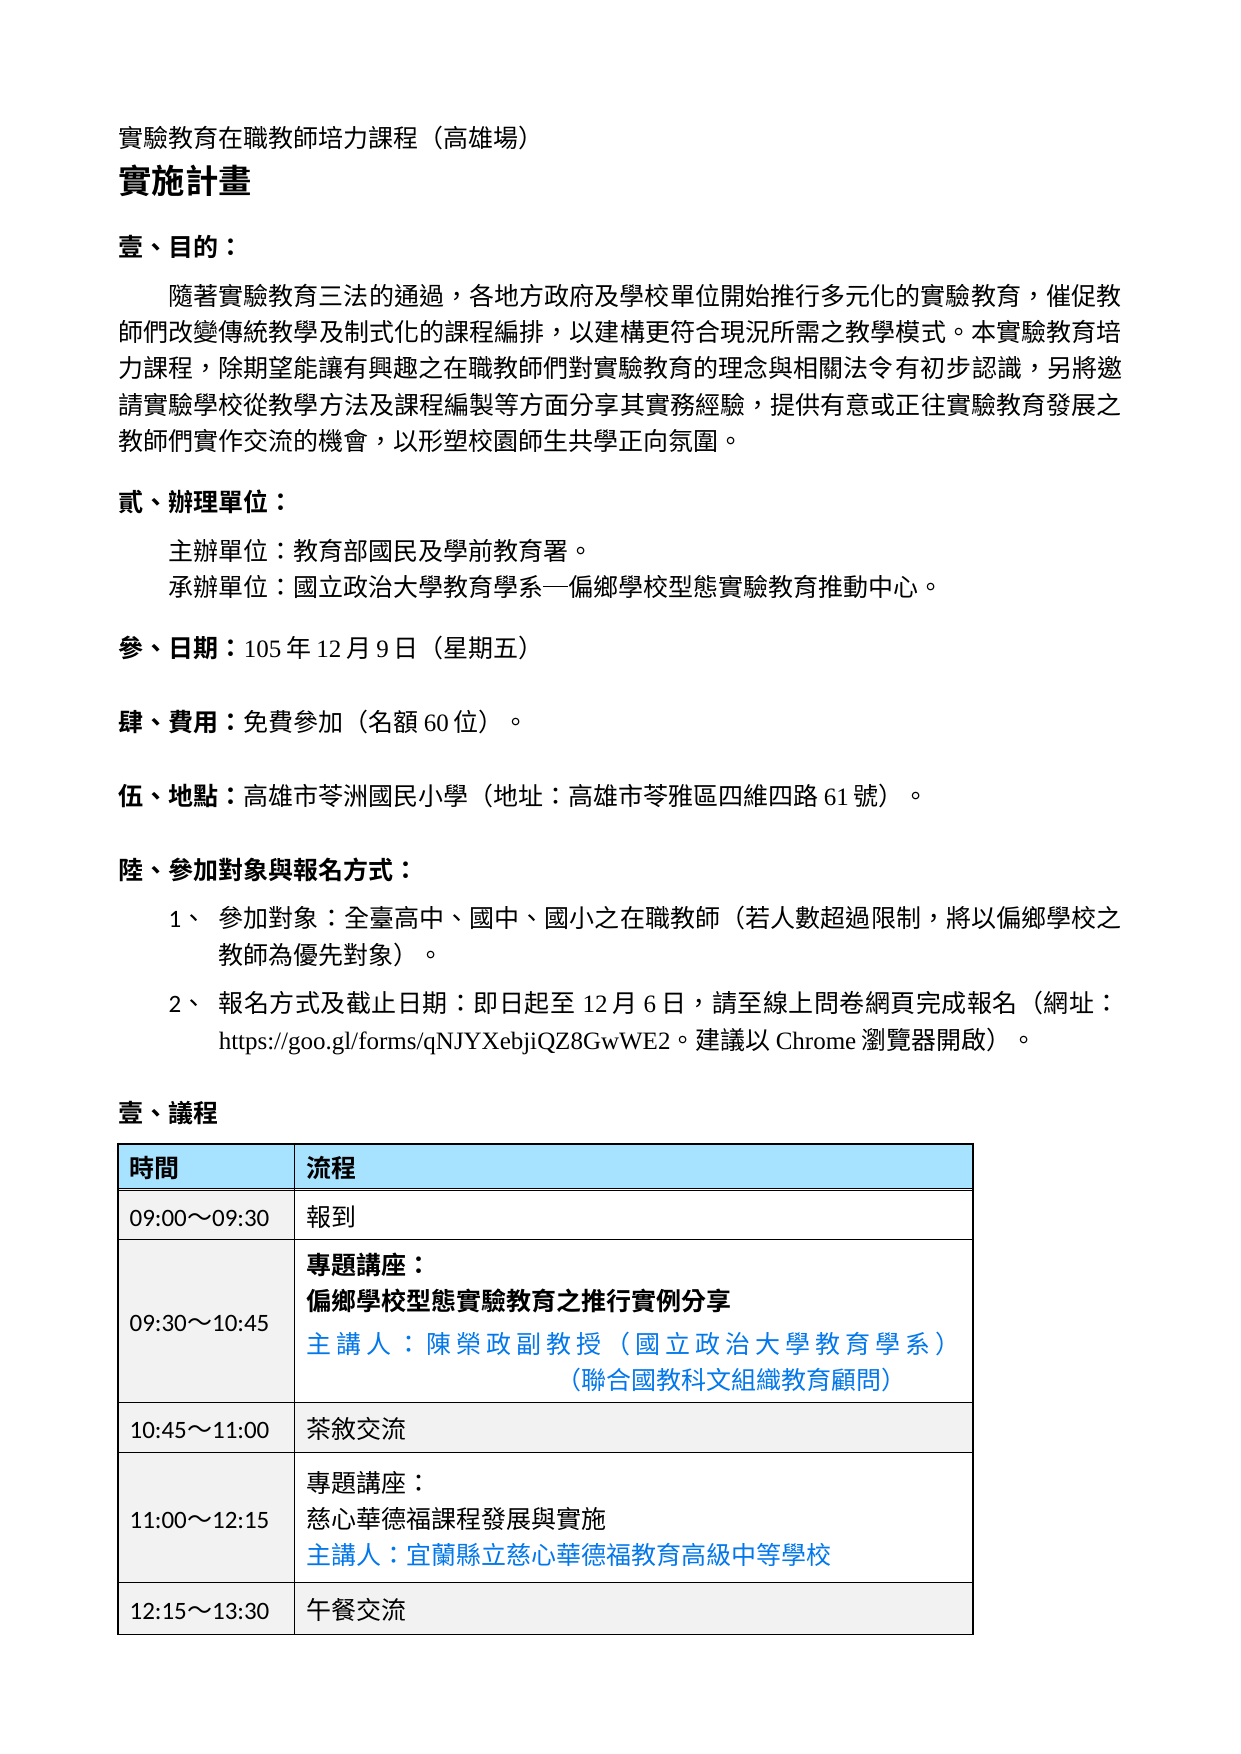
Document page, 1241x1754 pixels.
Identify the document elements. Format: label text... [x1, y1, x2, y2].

text 實驗教育在職教師培力課程（高雄場） [118, 118, 1122, 154]
list 日期：105年12月9日（星期五） [118, 629, 1122, 665]
table_header 時間 [119, 1145, 294, 1188]
list 辦理單位： [118, 483, 1122, 519]
table_cell 11:00～12:15 [119, 1453, 294, 1582]
table_cell 專題講座： 慈心華德福課程發展與實施 主講人：宜蘭縣立慈心華德福教育高級中等學校 [295, 1453, 972, 1582]
list 參加對象與報名方式： [118, 850, 1122, 886]
text 承辦單位：國立政治大學教育學系─偏鄉學校型態實驗教育推動中心。 [118, 568, 1122, 604]
table_cell 09:30～10:45 [119, 1240, 294, 1402]
table_cell 茶敘交流 [295, 1403, 972, 1452]
list 地點：高雄市苓洲國民小學（地址：高雄市苓雅區四維四路61號）。 [118, 776, 1122, 813]
list 費用：免費參加（名額60位）。 [118, 703, 1122, 739]
table_cell 10:45～11:00 [119, 1403, 294, 1452]
table_cell 09:00～09:30 [119, 1191, 294, 1239]
text 隨著實驗教育三法的通過，各地方政府及學校單位開始推行多元化的實驗教育，催促教師們改變傳統教學及制式化的課程編排，以建構更符合現況所需之教學模式。本實驗教育培力課程，除期望能讓有興趣之在職教師們對實驗教育的理念與相關法令有初步認識，另將邀請實驗學校從教學方法及課程編製等方面分享其實務經驗，提供有意或正往實驗教育發展之教師們實作交流的機會，以形塑校園師生共學正向氛圍。 [118, 276, 1122, 458]
table_cell 午餐交流 [295, 1583, 972, 1634]
list 議程 [118, 1094, 1122, 1130]
table_cell 專題講座： 偏鄉學校型態實驗教育之推行實例分享 主講人：陳榮政副教授（國立政治大學教育學系） （聯合國教科文組織教育顧問） [295, 1240, 972, 1402]
text 主辦單位：教育部國民及學前教育署。 [118, 531, 1122, 568]
list 目的： [118, 228, 1122, 264]
list 報名方式及截止日期：即日起至12月6日，請至線上問卷網頁完成報名（網址：https://goo.gl/forms/qNJYXebjiQZ8GwWE2。建議以Chrome瀏覽器開啟）。 [168, 984, 1122, 1056]
text 實施計畫 [118, 154, 1122, 203]
list 參加對象：全臺高中、國中、國小之在職教師（若人數超過限制，將以偏鄉學校之教師為優先對象）。 [168, 899, 1122, 971]
table_header 流程 [295, 1145, 972, 1188]
table_cell 報到 [295, 1191, 972, 1239]
table_cell 12:15～13:30 [119, 1583, 294, 1634]
